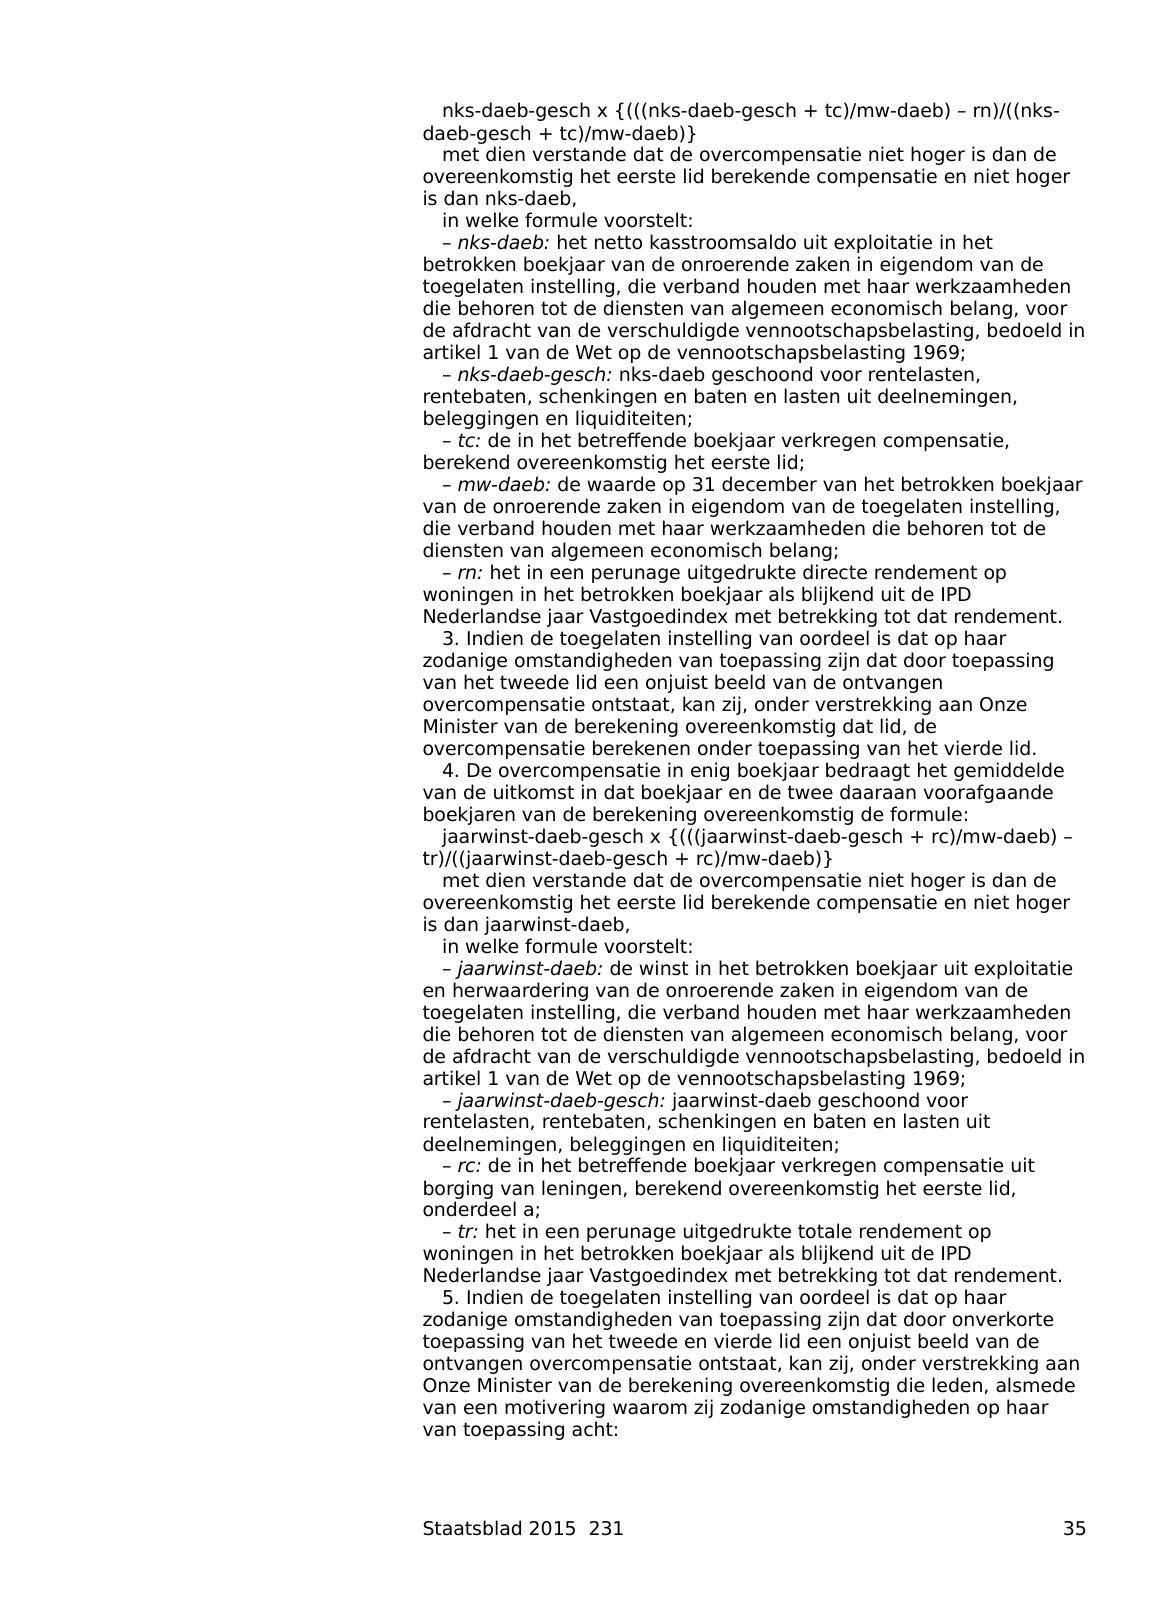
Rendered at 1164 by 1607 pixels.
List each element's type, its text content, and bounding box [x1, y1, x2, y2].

text – jaarwinst-daeb: de winst in het betrokken boekjaar uit exploitatie en herwaardering van de onroerende zaken in eigendom van de toegelaten instelling, die verband houden met haar werkzaamheden die behoren tot de diensten van algemeen economisch belang, voor de afdracht van de verschuldigde vennootschapsbelasting, bedoeld in artikel 1 van de Wet op de vennootschapsbelasting 1969; [422, 958, 1087, 1089]
text met dien verstande dat de overcompensatie niet hoger is dan de overeenkomstig het eerste lid berekende compensatie en niet hoger is dan jaarwinst-daeb, [422, 870, 1087, 936]
text – nks-daeb: het netto kasstroomsaldo uit exploitatie in het betrokken boekjaar van de onroerende zaken in eigendom van de toegelaten instelling, die verband houden met haar werkzaamheden die behoren tot de diensten van algemeen economisch belang, voor de afdracht van de verschuldigde vennootschapsbelasting, bedoeld in artikel 1 van de Wet op de vennootschapsbelasting 1969; [422, 232, 1087, 364]
text in welke formule voorstelt: [422, 210, 1087, 232]
text 5. Indien de toegelaten instelling van oordeel is dat op haar zodanige omstandigheden van toepassing zijn dat door onverkorte toepassing van het tweede en vierde lid een onjuist beeld van de ontvangen overcompensatie ontstaat, kan zij, onder verstrekking aan Onze Minister van de berekening overeenkomstig die leden, alsmede van een motivering waarom zij zodanige omstandigheden op haar van toepassing acht: [422, 1287, 1087, 1441]
text – rc: de in het betreffende boekjaar verkregen compensatie uit borging van leningen, berekend overeenkomstig het eerste lid, onderdeel a; [422, 1155, 1087, 1221]
text – mw-daeb: de waarde op 31 december van het betrokken boekjaar van de onroerende zaken in eigendom van de toegelaten instelling, die verband houden met haar werkzaamheden die behoren tot de diensten van algemeen economisch belang; [422, 474, 1087, 562]
text in welke formule voorstelt: [422, 936, 1087, 958]
text – nks-daeb-gesch: nks-daeb geschoond voor rentelasten, rentebaten, schenkingen en baten en lasten uit deelnemingen, beleggingen en liquiditeiten; [422, 364, 1087, 430]
text – tr: het in een perunage uitgedrukte totale rendement op woningen in het betrokken boekjaar als blijkend uit de IPD Nederlandse jaar Vastgoedindex met betrekking tot dat rendement. [422, 1221, 1087, 1287]
text – jaarwinst-daeb-gesch: jaarwinst-daeb geschoond voor rentelasten, rentebaten, schenkingen en baten en lasten uit deelnemingen, beleggingen en liquiditeiten; [422, 1089, 1087, 1155]
text jaarwinst-daeb-gesch x {(((jaarwinst-daeb-gesch + rc)/mw-daeb) – tr)/((jaarwinst-daeb-gesch + rc)/mw-daeb)} [422, 826, 1087, 870]
text 3. Indien de toegelaten instelling van oordeel is dat op haar zodanige omstandigheden van toepassing zijn dat door toepassing van het tweede lid een onjuist beeld van de ontvangen overcompensatie ontstaat, kan zij, onder verstrekking aan Onze Minister van de berekening overeenkomstig dat lid, de overcompensatie berekenen onder toepassing van het vierde lid. [422, 628, 1087, 760]
text met dien verstande dat de overcompensatie niet hoger is dan de overeenkomstig het eerste lid berekende compensatie en niet hoger is dan nks-daeb, [422, 144, 1087, 210]
text 4. De overcompensatie in enig boekjaar bedraagt het gemiddelde van de uitkomst in dat boekjaar en de twee daaraan voorafgaande boekjaren van de berekening overeenkomstig de formule: [422, 760, 1087, 826]
text – tc: de in het betreffende boekjaar verkregen compensatie, berekend overeenkomstig het eerste lid; [422, 430, 1087, 474]
text – rn: het in een perunage uitgedrukte directe rendement op woningen in het betrokken boekjaar als blijkend uit de IPD Nederlandse jaar Vastgoedindex met betrekking tot dat rendement. [422, 562, 1087, 628]
text nks-daeb-gesch x {(((nks-daeb-gesch + tc)/mw-daeb) – rn)/((nks-daeb-gesch + tc)/mw-daeb)} [422, 100, 1087, 144]
